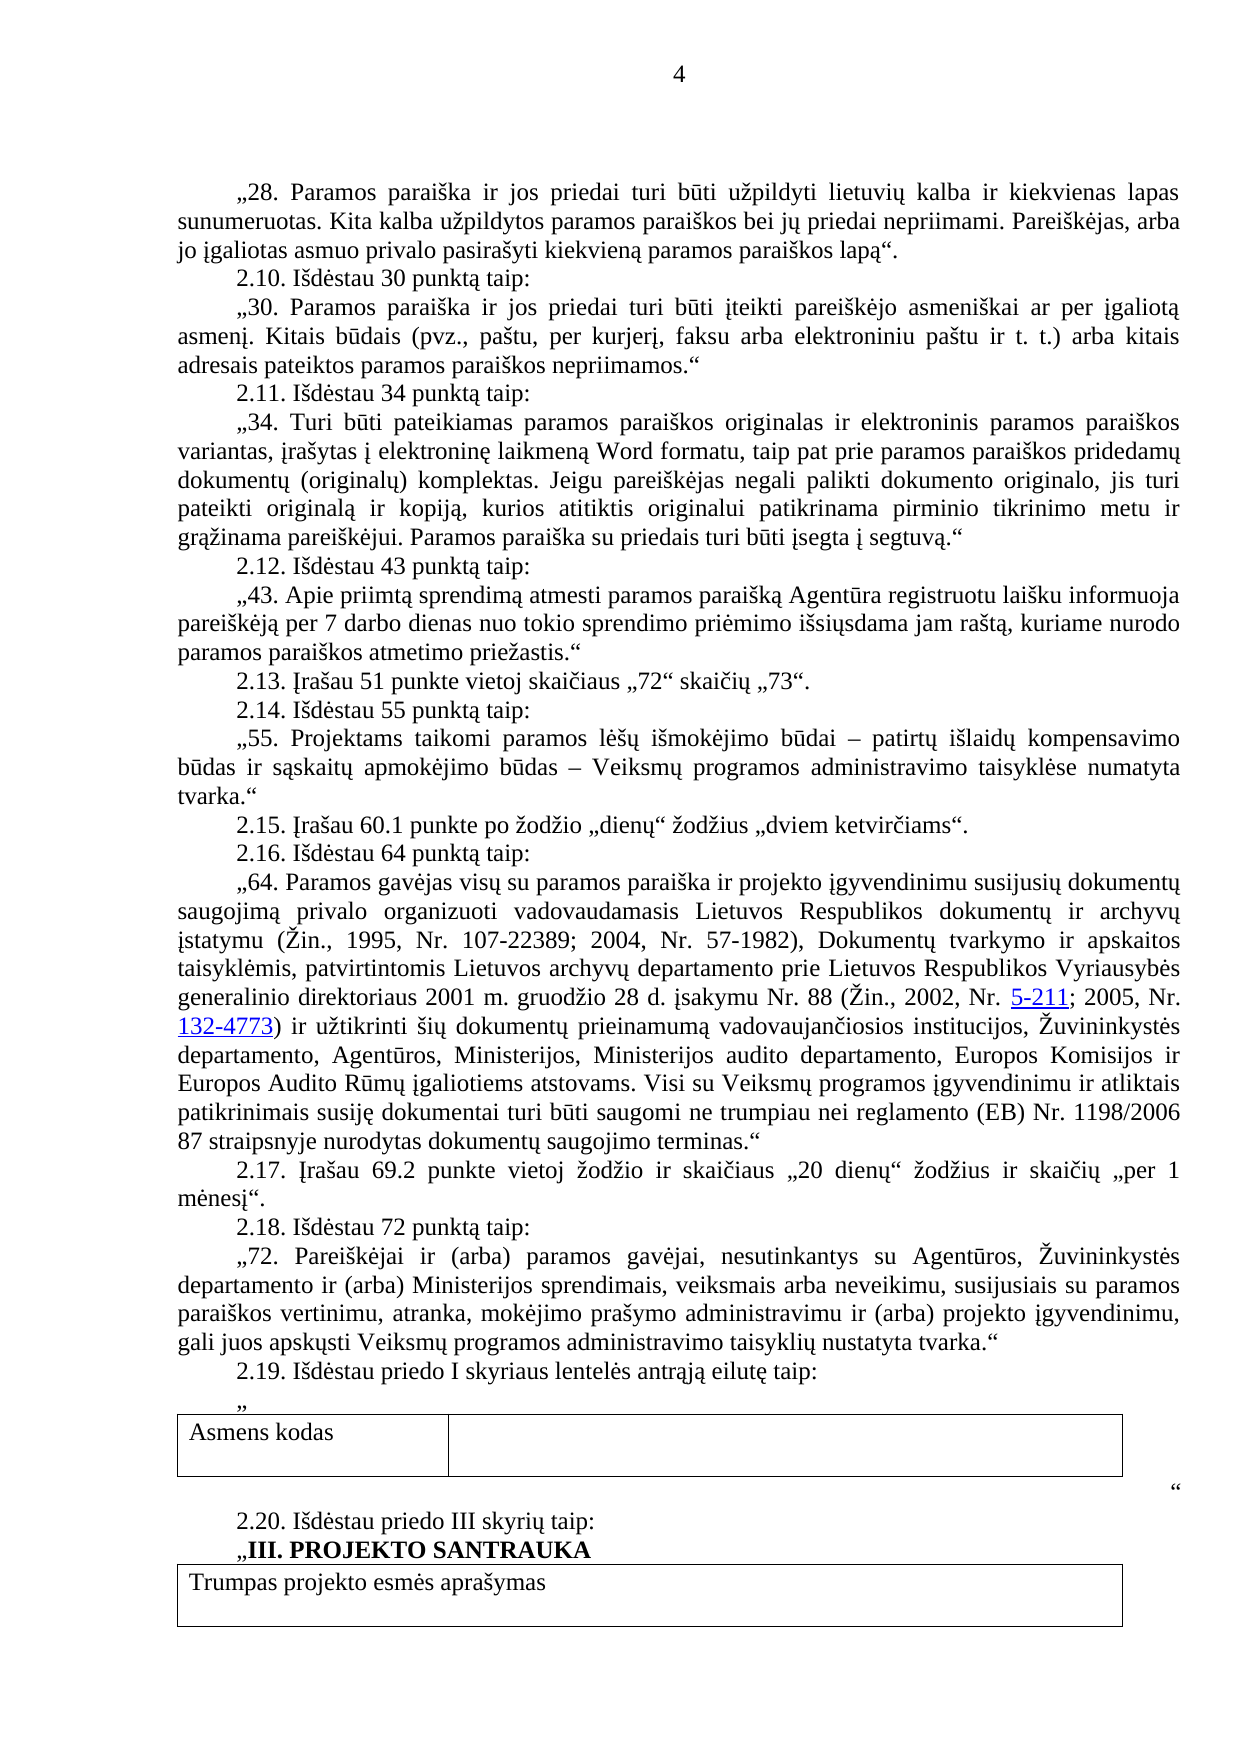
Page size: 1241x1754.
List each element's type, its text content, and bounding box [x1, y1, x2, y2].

text „43. Apie priimtą sprendimą atmesti paramos paraišką Agentūra registruotu laišku informuoja pareiškėją per 7 darbo dienas nuo tokio sprendimo priėmimo išsiųsdama jam raštą, kuriame nurodo paramos paraiškos atmetimo priežastis.“ [177, 580, 1181, 666]
text „72. Pareiškėjai ir (arba) paramos gavėjai, nesutinkantys su Agentūros, Žuvininkystės departamento ir (arba) Ministerijos sprendimais, veiksmais arba neveikimu, susijusiais su paramos paraiškos vertinimu, atranka, mokėjimo prašymo administravimu ir (arba) projekto įgyvendinimu, gali juos apskųsti Veiksmų programos administravimo taisyklių nustatyta tvarka.“ [177, 1241, 1181, 1356]
text 2.19. Išdėstau priedo I skyriaus lentelės antrąją eilutę taip: [177, 1356, 1181, 1385]
text 2.12. Išdėstau 43 punktą taip: [177, 551, 1181, 580]
text 2.15. Įrašau 60.1 punkte po žodžio „dienų“ žodžius „dviem ketvirčiams“. [177, 810, 1181, 838]
text „ [177, 1385, 1181, 1413]
text „34. Turi būti pateikiamas paramos paraiškos originalas ir elektroninis paramos paraiškos variantas, įrašytas į elektroninę laikmeną Word formatu, taip pat prie paramos paraiškos pridedamų dokumentų (originalų) komplektas. Jeigu pareiškėjas negali palikti dokumento originalo, jis turi pateikti originalą ir kopiją, kurios atitiktis originalui patikrinama pirminio tikrinimo metu ir grąžinama pareiškėjui. Paramos paraiška su priedais turi būti įsegta į segtuvą.“ [177, 407, 1181, 551]
table_header Asmens kodas [178, 1415, 448, 1476]
text 2.16. Išdėstau 64 punktą taip: [177, 838, 1181, 867]
text 2.20. Išdėstau priedo III skyrių taip: [177, 1506, 1181, 1535]
text 2.18. Išdėstau 72 punktą taip: [177, 1212, 1181, 1241]
text „III. PROJEKTO SANTRAUKA [177, 1535, 1181, 1563]
text 2.11. Išdėstau 34 punktą taip: [177, 378, 1181, 407]
text 2.14. Išdėstau 55 punktą taip: [177, 695, 1181, 723]
text 2.10. Išdėstau 30 punktą taip: [177, 263, 1181, 292]
table_header [449, 1415, 1122, 1476]
text „55. Projektams taikomi paramos lėšų išmokėjimo būdai – patirtų išlaidų kompensavimo būdas ir sąskaitų apmokėjimo būdas – Veiksmų programos administravimo taisyklėse numatyta tvarka.“ [177, 723, 1181, 810]
text 2.13. Įrašau 51 punkte vietoj skaičiaus „72“ skaičių „73“. [177, 666, 1181, 695]
text „28. Paramos paraiška ir jos priedai turi būti užpildyti lietuvių kalba ir kiekvienas lapas sunumeruotas. Kita kalba užpildytos paramos paraiškos bei jų priedai nepriimami. Pareiškėjas, arba jo įgaliotas asmuo privalo pasirašyti kiekvieną paramos paraiškos lapą“. [177, 177, 1181, 263]
text 2.17. Įrašau 69.2 punkte vietoj žodžio ir skaičiaus „20 dienų“ žodžius ir skaičių „per 1 mėnesį“. [177, 1155, 1181, 1212]
text “ [177, 1477, 1181, 1506]
table_header Trumpas projekto esmės aprašymas [178, 1565, 1122, 1626]
text „64. Paramos gavėjas visų su paramos paraiška ir projekto įgyvendinimu susijusių dokumentų saugojimą privalo organizuoti vadovaudamasis Lietuvos Respublikos dokumentų ir archyvų įstatymu (Žin., 1995, Nr. 107-22389; 2004, Nr. 57-1982), Dokumentų tvarkymo ir apskaitos taisyklėmis, patvirtintomis Lietuvos archyvų departamento prie Lietuvos Respublikos Vyriausybės generalinio direktoriaus 2001 m. gruodžio 28 d. įsakymu Nr. 88 (Žin., 2002, Nr. 5-211; 2005, Nr. 132-4773) ir užtikrinti šių dokumentų prieinamumą vadovaujančiosios institucijos, Žuvininkystės departamento, Agentūros, Ministerijos, Ministerijos audito departamento, Europos Komisijos ir Europos Audito Rūmų įgaliotiems atstovams. Visi su Veiksmų programos įgyvendinimu ir atliktais patikrinimais susiję dokumentai turi būti saugomi ne trumpiau nei reglamento (EB) Nr. 1198/2006 87 straipsnyje nurodytas dokumentų saugojimo terminas.“ [177, 867, 1181, 1155]
text „30. Paramos paraiška ir jos priedai turi būti įteikti pareiškėjo asmeniškai ar per įgaliotą asmenį. Kitais būdais (pvz., paštu, per kurjerį, faksu arba elektroniniu paštu ir t. t.) arba kitais adresais pateiktos paramos paraiškos nepriimamos.“ [177, 292, 1181, 378]
